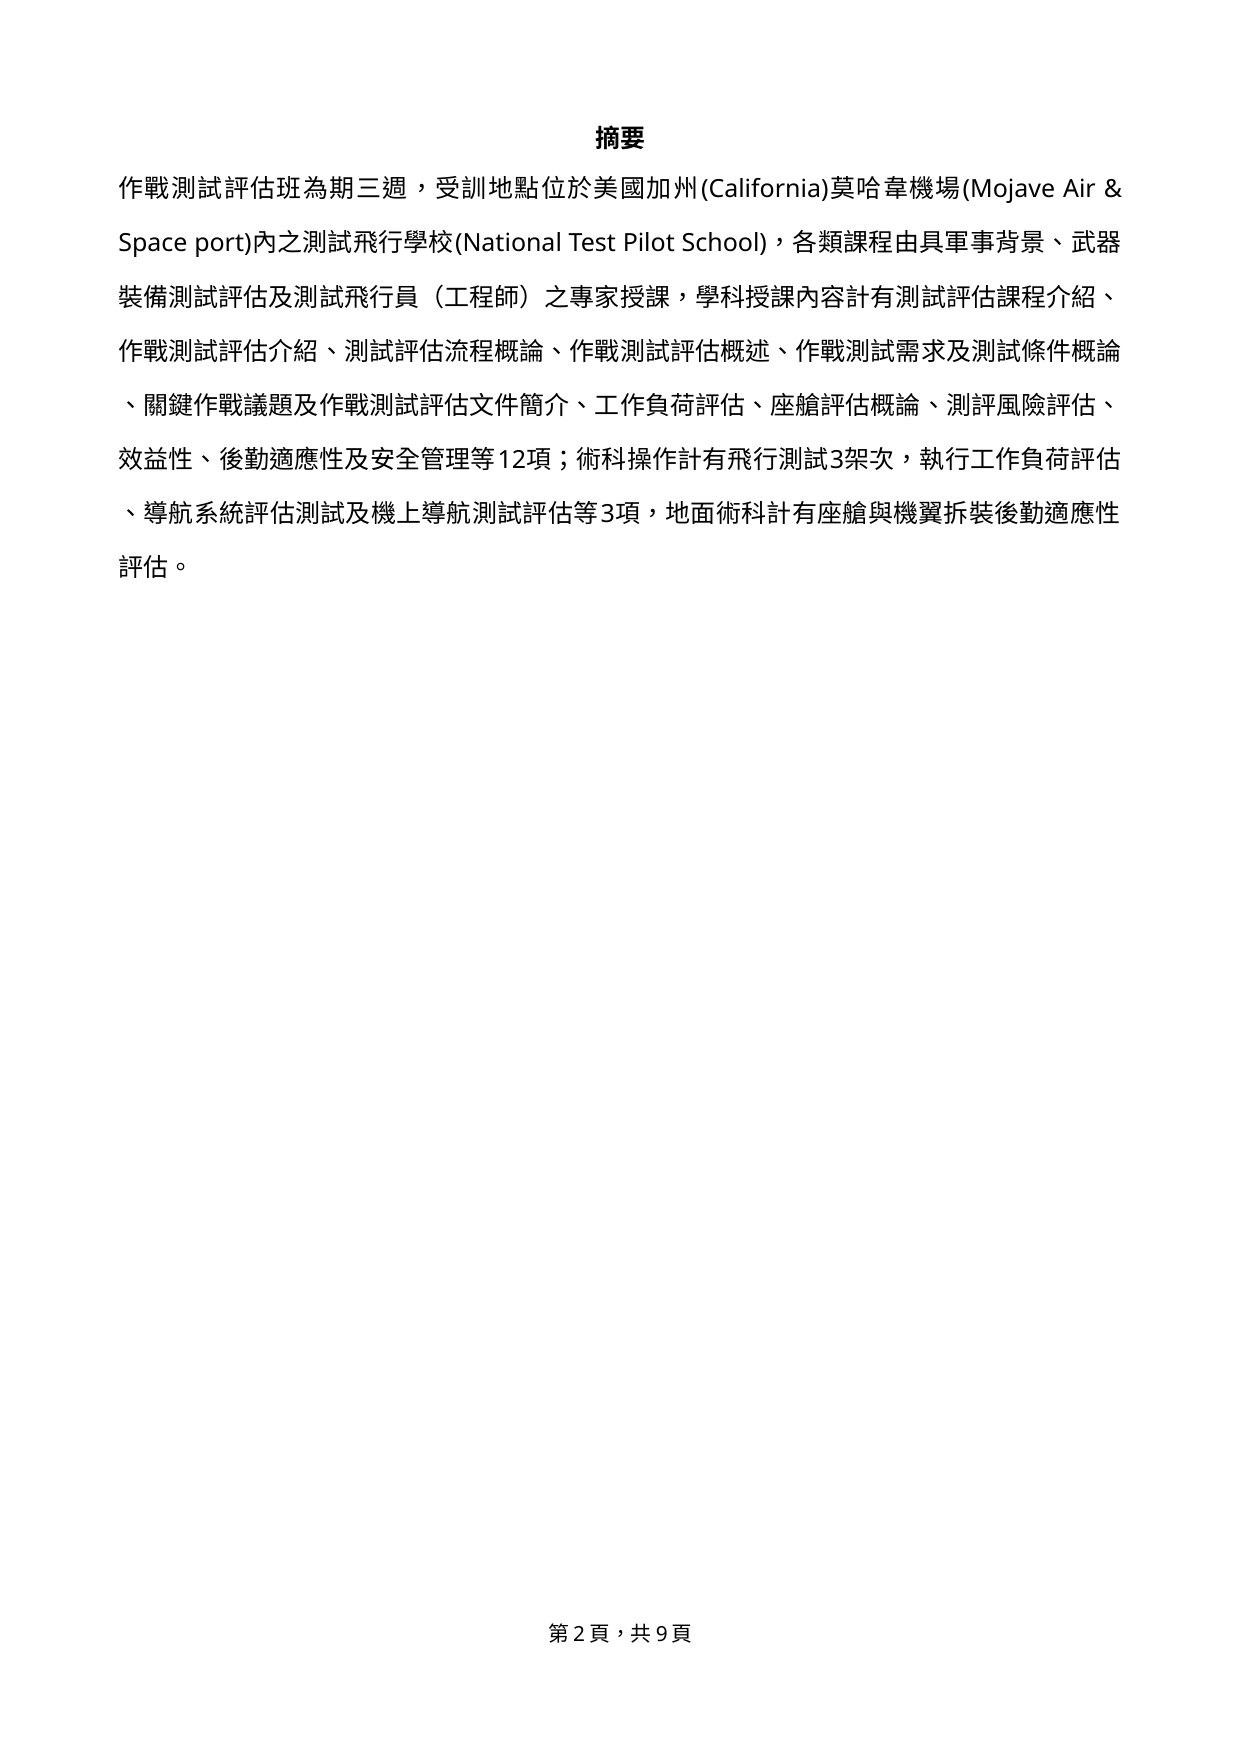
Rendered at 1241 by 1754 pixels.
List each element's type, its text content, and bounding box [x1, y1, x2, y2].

text 作戰測試評估班為期三週，受訓地點位於美國加州(California)莫哈韋機場(Mojave Air & Space port)內之測試飛行學校(National Test Pilot School)，各類課程由具軍事背景、武器裝備測試評估及測試飛行員（工程師）之專家授課，學科授課內容計有測試評估課程介紹、作戰測試評估介紹、測試評估流程概論、作戰測試評估概述、作戰測試需求及測試條件概論、關鍵作戰議題及作戰測試評估文件簡介、工作負荷評估、座艙評估概論、測評風險評估、效益性、後勤適應性及安全管理等12項；術科操作計有飛行測試3架次，執行工作負荷評估、導航系統評估測試及機上導航測試評估等3項，地面術科計有座艙與機翼拆裝後勤適應性評估。 [118, 154, 1122, 588]
text 摘要 [118, 118, 1122, 154]
